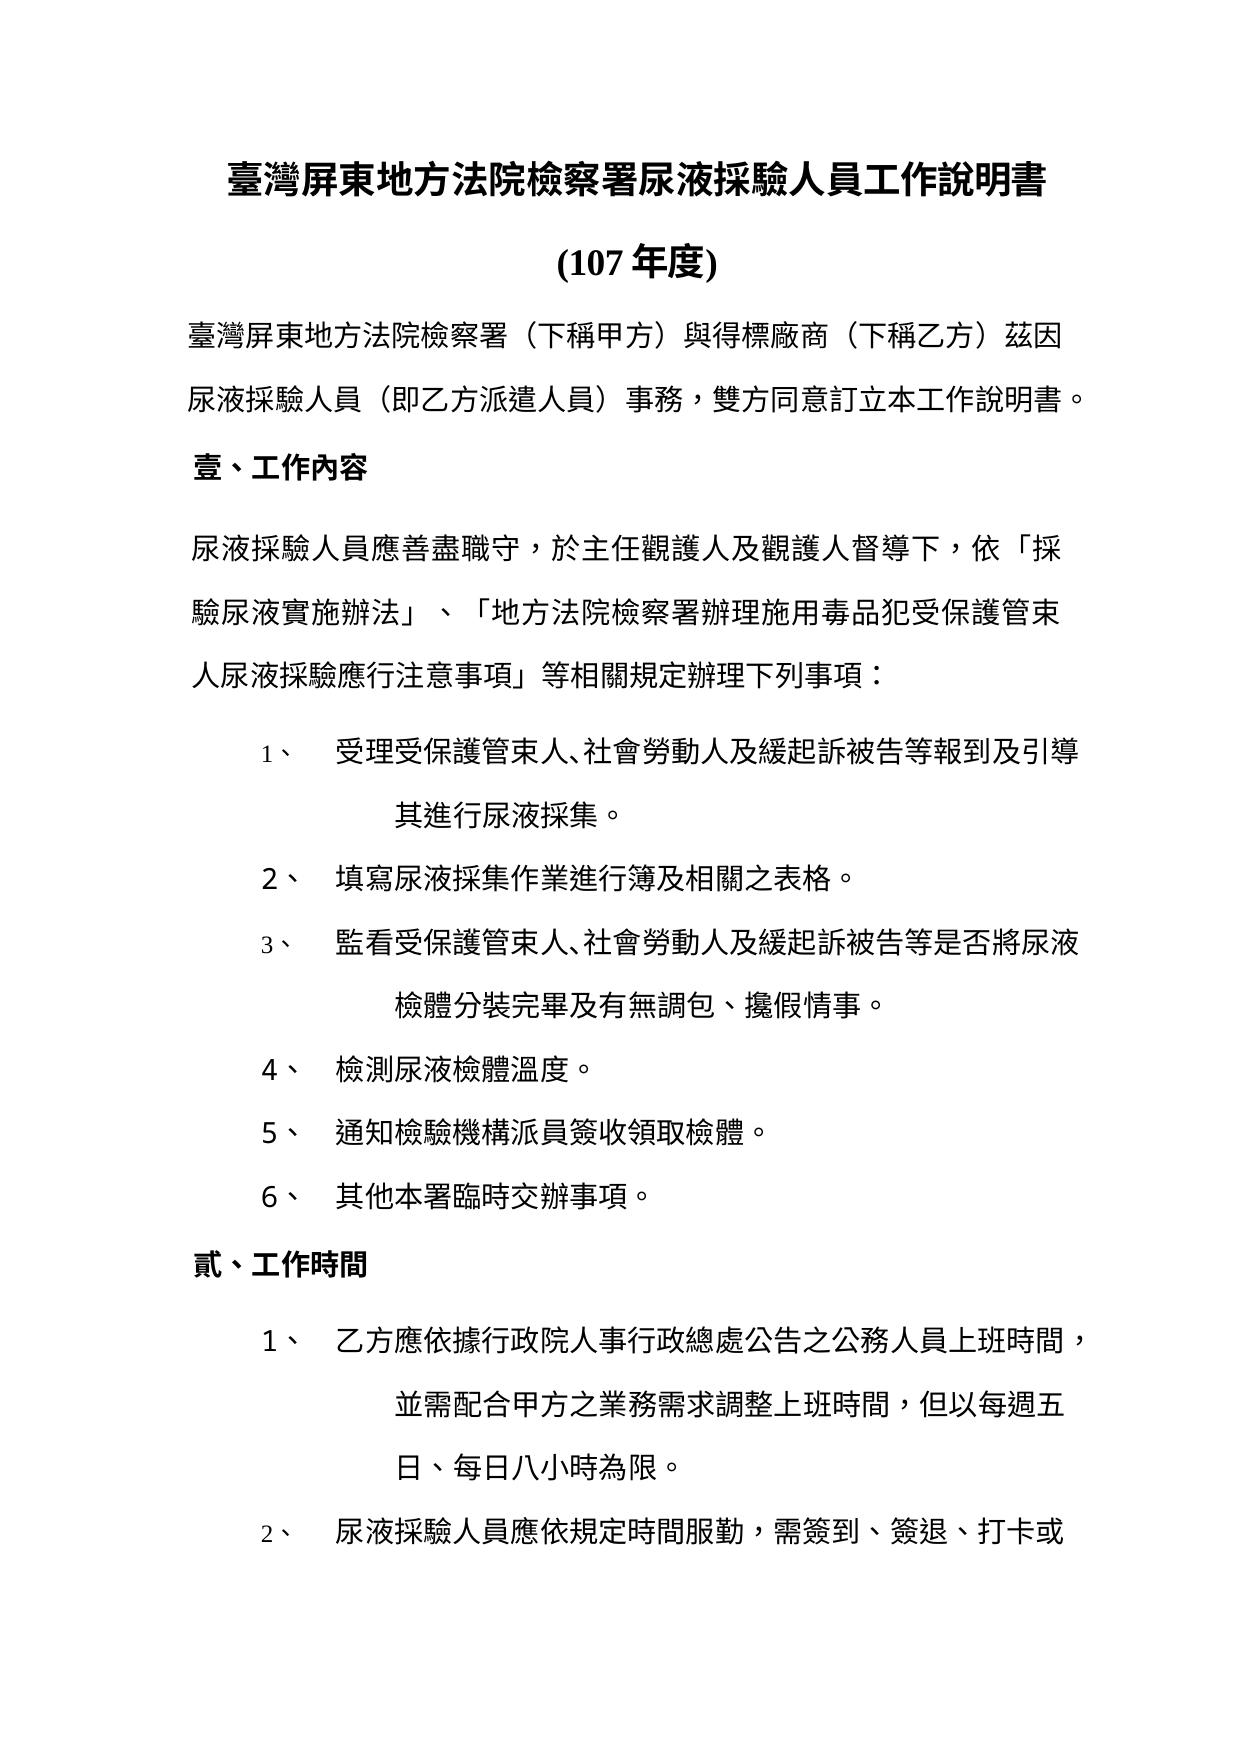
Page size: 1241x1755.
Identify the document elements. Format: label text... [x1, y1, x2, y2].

list 其他本署臨時交辦事項。 [261, 1173, 1087, 1216]
list 乙方應依據行政院人事行政總處公告之公務人員上班時間，並需配合甲方之業務需求調整上班時間，但以每週五日、每日八小時為限。 [261, 1318, 1087, 1487]
text 壹、工作內容 [193, 445, 1061, 487]
list 監看受保護管束人､社會勞動人及緩起訴被告等是否將尿液 檢體分裝完畢及有無調包、攙假情事。 [261, 919, 1087, 1025]
list 通知檢驗機構派員簽收領取檢體。 [261, 1109, 1087, 1152]
text 尿液採驗人員應善盡職守，於主任觀護人及觀護人督導下，依「採驗尿液實施辦法」、「地方法院檢察署辦理施用毒品犯受保護管束人尿液採驗應行注意事項」等相關規定辦理下列事項： [191, 526, 1061, 695]
text 臺灣屏東地方法院檢察署尿液採驗人員工作說明書 [187, 150, 1087, 204]
text 臺灣屏東地方法院檢察署（下稱甲方）與得標廠商（下稱乙方）茲因尿液採驗人員（即乙方派遣人員）事務，雙方同意訂立本工作說明書。 [187, 313, 1087, 418]
list 檢測尿液檢體溫度。 [261, 1046, 1087, 1088]
text (107年度) [187, 231, 1087, 286]
list 尿液採驗人員應依規定時間服勤，需簽到、簽退、打卡或 [261, 1508, 1087, 1551]
text 貳、工作時間 [193, 1242, 1061, 1284]
list 填寫尿液採集作業進行簿及相關之表格。 [261, 856, 1087, 898]
list 受理受保護管束人､社會勞動人及緩起訴被告等報到及引導其進行尿液採集。 [261, 729, 1087, 834]
